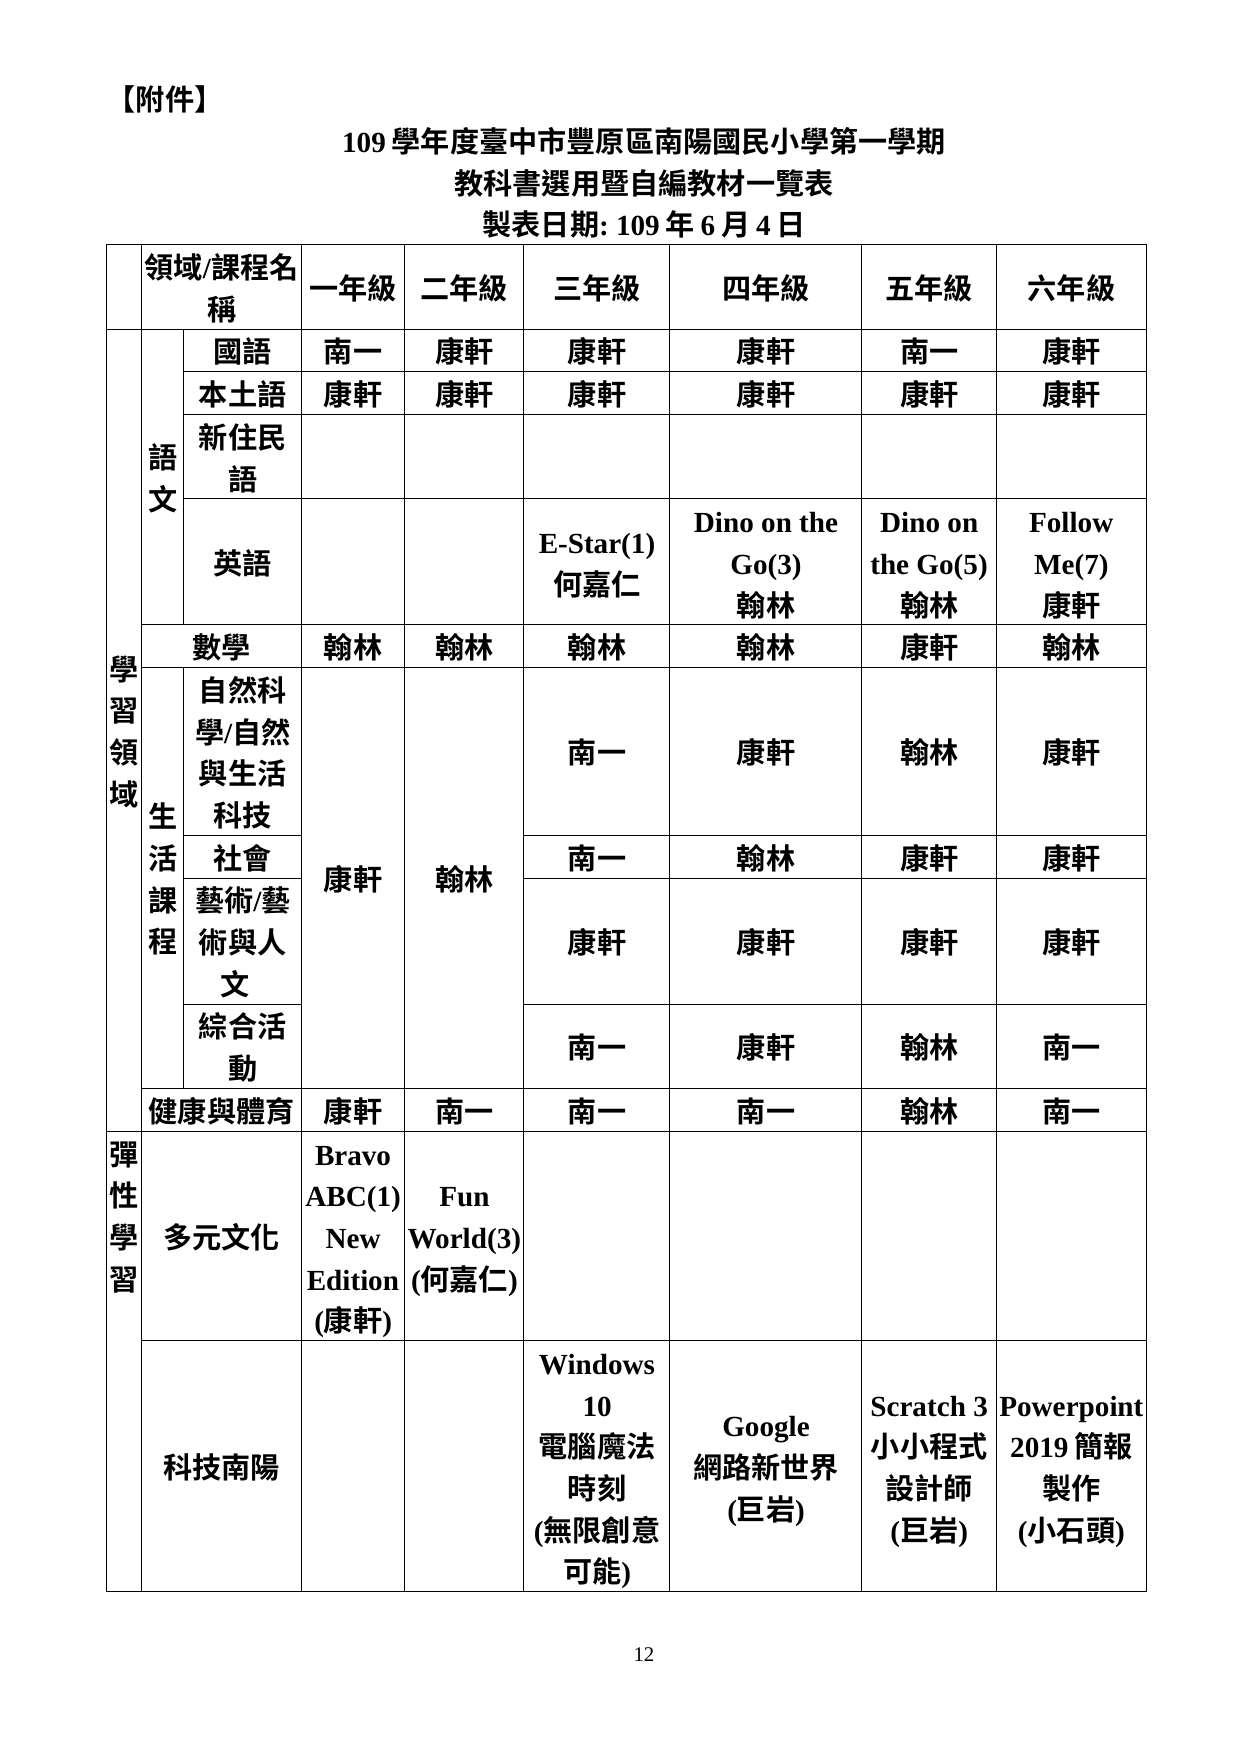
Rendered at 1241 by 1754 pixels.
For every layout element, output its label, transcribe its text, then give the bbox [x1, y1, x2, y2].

table_cell 康軒 [524, 879, 669, 1003]
table_cell 康軒 [862, 625, 996, 667]
table_cell 康軒 [405, 330, 523, 371]
table_cell 翰林 [997, 625, 1146, 667]
table_cell 康軒 [997, 372, 1146, 414]
table_cell 學習領域 [107, 330, 141, 1131]
table_cell 南一 [862, 330, 996, 371]
table_cell Google 網路新世界 (巨岩) [670, 1341, 861, 1591]
table_cell 數學 [142, 625, 301, 667]
table_cell Dino on the Go(3) 翰林 [670, 499, 861, 624]
table_cell Powerpoint 2019簡報製作 (小石頭) [997, 1341, 1146, 1591]
table_header 三年級 [524, 245, 669, 328]
table_cell 康軒 [524, 330, 669, 371]
table_cell [405, 415, 523, 498]
table_cell [670, 1132, 861, 1340]
table_cell 康軒 [997, 330, 1146, 371]
table_cell 翰林 [405, 625, 523, 667]
table_cell 康軒 [302, 372, 404, 414]
table_cell 南一 [524, 836, 669, 877]
table_header 四年級 [670, 245, 861, 328]
table_cell 康軒 [670, 372, 861, 414]
table_cell 康軒 [405, 372, 523, 414]
table_cell 語 文 [142, 330, 183, 624]
table_cell 南一 [524, 1005, 669, 1088]
table_cell 康軒 [524, 372, 669, 414]
table_cell [405, 1341, 523, 1591]
table_header 領域/課程名稱 [142, 245, 301, 328]
table_cell 生 活 課 程 [142, 668, 183, 1088]
table_cell 綜合活動 [184, 1005, 301, 1088]
table_cell Fun World(3) (何嘉仁) [405, 1132, 523, 1340]
table_cell 彈性學習 [107, 1132, 141, 1591]
table_cell 健康與體育 [142, 1089, 301, 1131]
text 【附件】 [106, 77, 1181, 119]
table_cell 康軒 [862, 372, 996, 414]
table_cell 康軒 [862, 836, 996, 877]
table_cell 國語 [184, 330, 301, 371]
table_cell 南一 [524, 668, 669, 835]
table_header 六年級 [997, 245, 1146, 328]
table_cell 南一 [524, 1089, 669, 1131]
table_cell 康軒 [302, 1089, 404, 1131]
table_cell [524, 415, 669, 498]
table_cell [302, 499, 404, 624]
table_cell [997, 415, 1146, 498]
table_cell 科技南陽 [142, 1341, 301, 1591]
table_cell [862, 1132, 996, 1340]
table_cell 翰林 [862, 1005, 996, 1088]
table_cell 翰林 [862, 668, 996, 835]
table_cell Scratch 3 小小程式 設計師 (巨岩) [862, 1341, 996, 1591]
table_cell [405, 499, 523, 624]
table_cell Follow Me(7) 康軒 [997, 499, 1146, 624]
table_header 一年級 [302, 245, 404, 328]
table_cell 翰林 [670, 836, 861, 877]
table_cell 翰林 [524, 625, 669, 667]
table_header [107, 245, 141, 328]
table_cell 本土語 [184, 372, 301, 414]
table_cell 康軒 [670, 330, 861, 371]
table_cell [302, 415, 404, 498]
table_cell 康軒 [670, 1005, 861, 1088]
text 製表日期: 109年6月4日 [106, 202, 1181, 244]
table_cell [302, 1341, 404, 1591]
table_cell 南一 [997, 1089, 1146, 1131]
table_cell Dino on the Go(5) 翰林 [862, 499, 996, 624]
table_cell 翰林 [670, 625, 861, 667]
table_cell [670, 415, 861, 498]
table_cell 翰林 [862, 1089, 996, 1131]
table_cell 南一 [997, 1005, 1146, 1088]
table_cell 南一 [670, 1089, 861, 1131]
table_cell Bravo ABC(1) New Edition (康軒) [302, 1132, 404, 1340]
table_cell 新住民語 [184, 415, 301, 498]
table_cell 康軒 [670, 668, 861, 835]
table_cell 多元文化 [142, 1132, 301, 1340]
table_cell 藝術/藝術與人文 [184, 879, 301, 1003]
table_cell [862, 415, 996, 498]
table_cell 南一 [405, 1089, 523, 1131]
table_cell 南一 [302, 330, 404, 371]
table_cell [524, 1132, 669, 1340]
table_cell 翰林 [302, 625, 404, 667]
table_cell E-Star(1) 何嘉仁 [524, 499, 669, 624]
table_cell 康軒 [997, 668, 1146, 835]
table_cell 翰林 [405, 668, 523, 1088]
text 109學年度臺中市豐原區南陽國民小學第一學期 [106, 119, 1181, 161]
table_cell 康軒 [997, 879, 1146, 1003]
table_cell 康軒 [862, 879, 996, 1003]
table_cell 康軒 [670, 879, 861, 1003]
table_cell 康軒 [997, 836, 1146, 877]
table_cell [997, 1132, 1146, 1340]
table_header 二年級 [405, 245, 523, 328]
table_cell 康軒 [302, 668, 404, 1088]
table_header 五年級 [862, 245, 996, 328]
table_cell 社會 [184, 836, 301, 877]
table_cell Windows 10 電腦魔法時刻 (無限創意可能) [524, 1341, 669, 1591]
table_cell 自然科學/自然與生活科技 [184, 668, 301, 835]
table_cell 英語 [184, 499, 301, 624]
text 教科書選用暨自編教材一覽表 [106, 161, 1181, 202]
